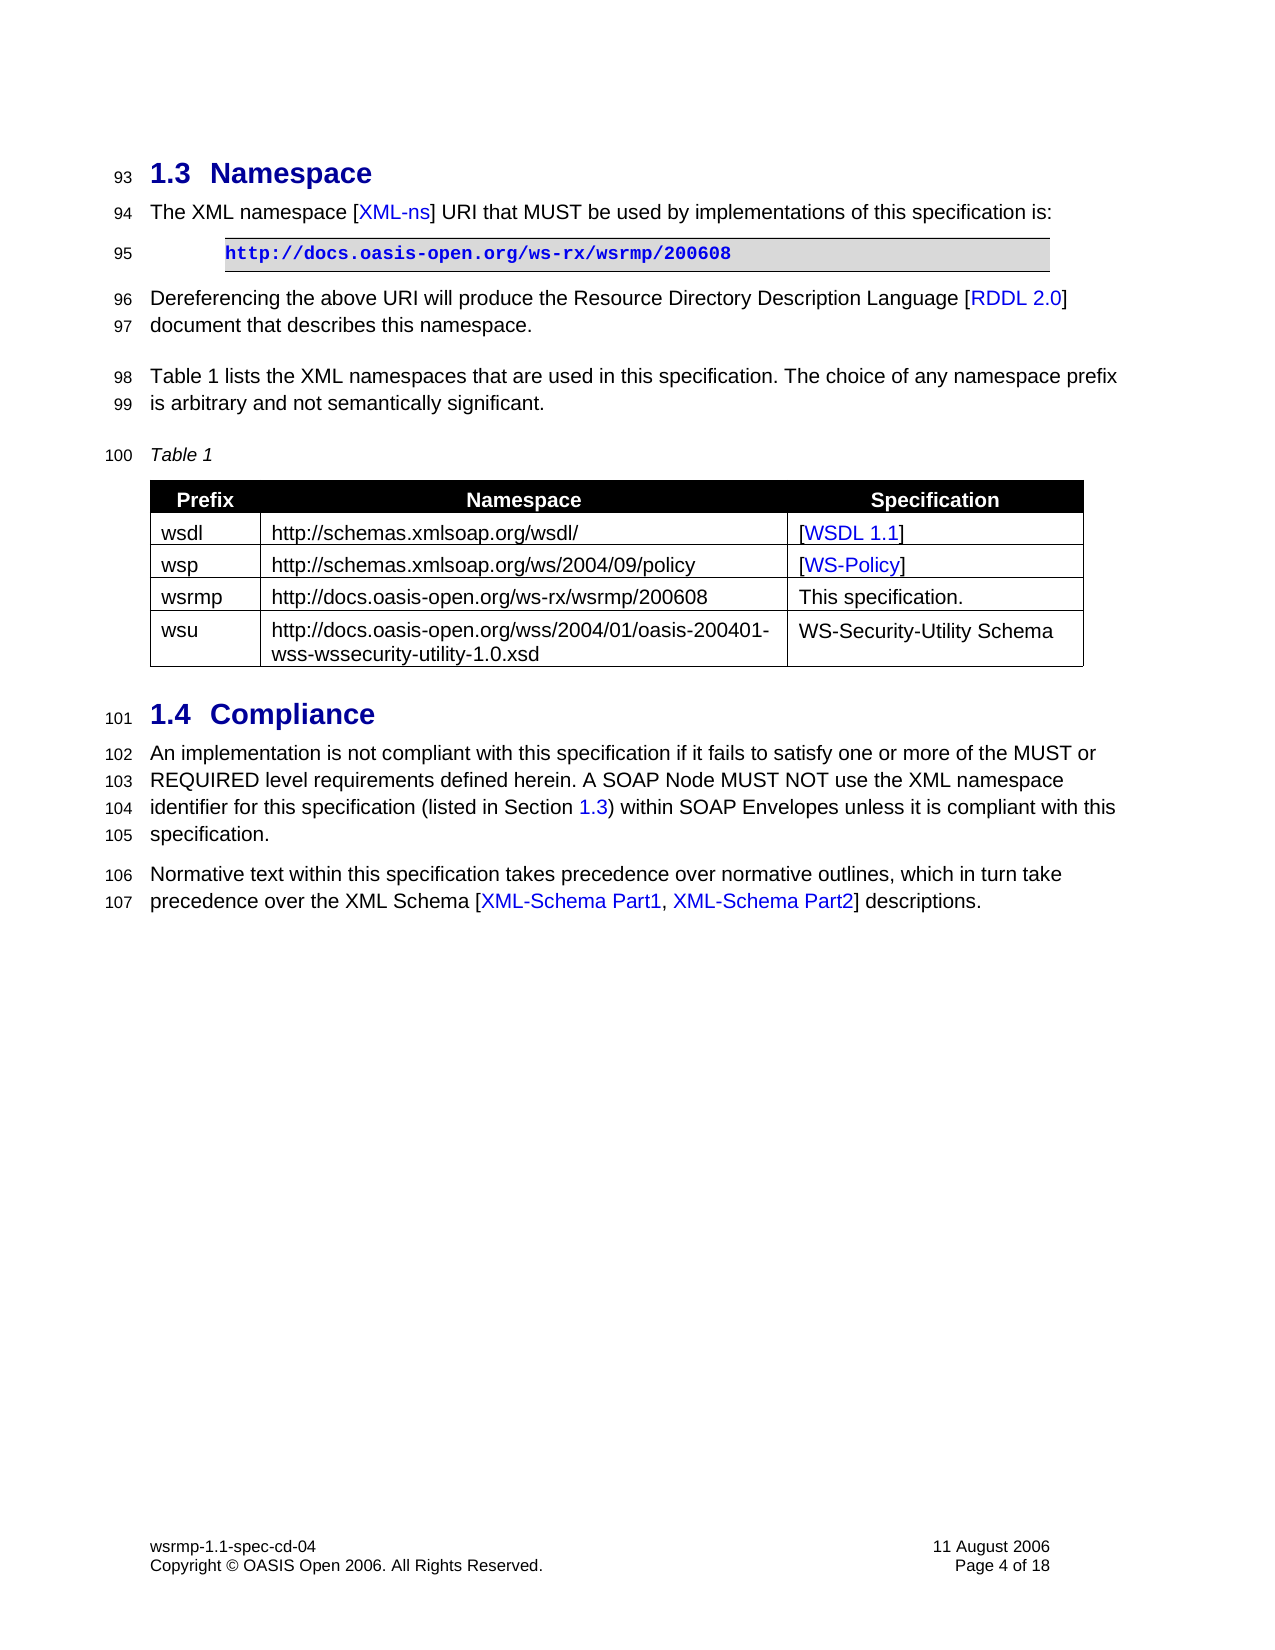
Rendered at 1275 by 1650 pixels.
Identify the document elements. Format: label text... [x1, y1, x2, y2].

table_header Namespace [261, 481, 787, 512]
table_cell This specification. [788, 578, 1083, 610]
table_cell wsdl [151, 513, 260, 544]
text Table 1 lists the XML namespaces that are used in this specification. The choice of any namespace prefix is arbitrary and not semantically significant. [150, 362, 1125, 416]
text Table 1 [150, 440, 1125, 467]
table_header Specification [788, 481, 1083, 512]
table_header Prefix [151, 481, 260, 512]
table_cell http://docs.oasis-open.org/ws-rx/wsrmp/200608 [261, 578, 787, 610]
table_cell wsp [151, 545, 260, 577]
text An implementation is not compliant with this specification if it fails to satisfy one or more of the MUST or REQUIRED level requirements defined herein. A SOAP Node MUST NOT use the XML namespace identifier for this specification (listed in Section 1.3) within SOAP Envelopes unless it is compliant with this specification. [150, 739, 1125, 847]
table_cell http://docs.oasis-open.org/wss/2004/01/oasis-200401-wss-wssecurity-utility-1.0.xsd [261, 611, 787, 666]
table_cell [WS-Policy] [788, 545, 1083, 577]
table_cell [WSDL 1.1] [788, 513, 1083, 544]
table_cell http://schemas.xmlsoap.org/ws/2004/09/policy [261, 545, 787, 577]
text Normative text within this specification takes precedence over normative outlines, which in turn take precedence over the XML Schema [XML-Schema Part1, XML-Schema Part2] descriptions. [150, 859, 1125, 914]
table_cell wsu [151, 611, 260, 666]
text The XML namespace [XML-ns] URI that MUST be used by implementations of this specification is: [150, 198, 1125, 225]
text http://docs.oasis-open.org/ws-rx/wsrmp/200608 [225, 239, 1050, 271]
subtitle Namespace [150, 150, 1125, 192]
table_cell wsrmp [151, 578, 260, 610]
text Dereferencing the above URI will produce the Resource Directory Description Language [RDDL 2.0] document that describes this namespace. [150, 283, 1125, 338]
subtitle Compliance [150, 691, 1125, 732]
table_cell http://schemas.xmlsoap.org/wsdl/ [261, 513, 787, 544]
table_cell WS-Security-Utility Schema [788, 611, 1083, 666]
